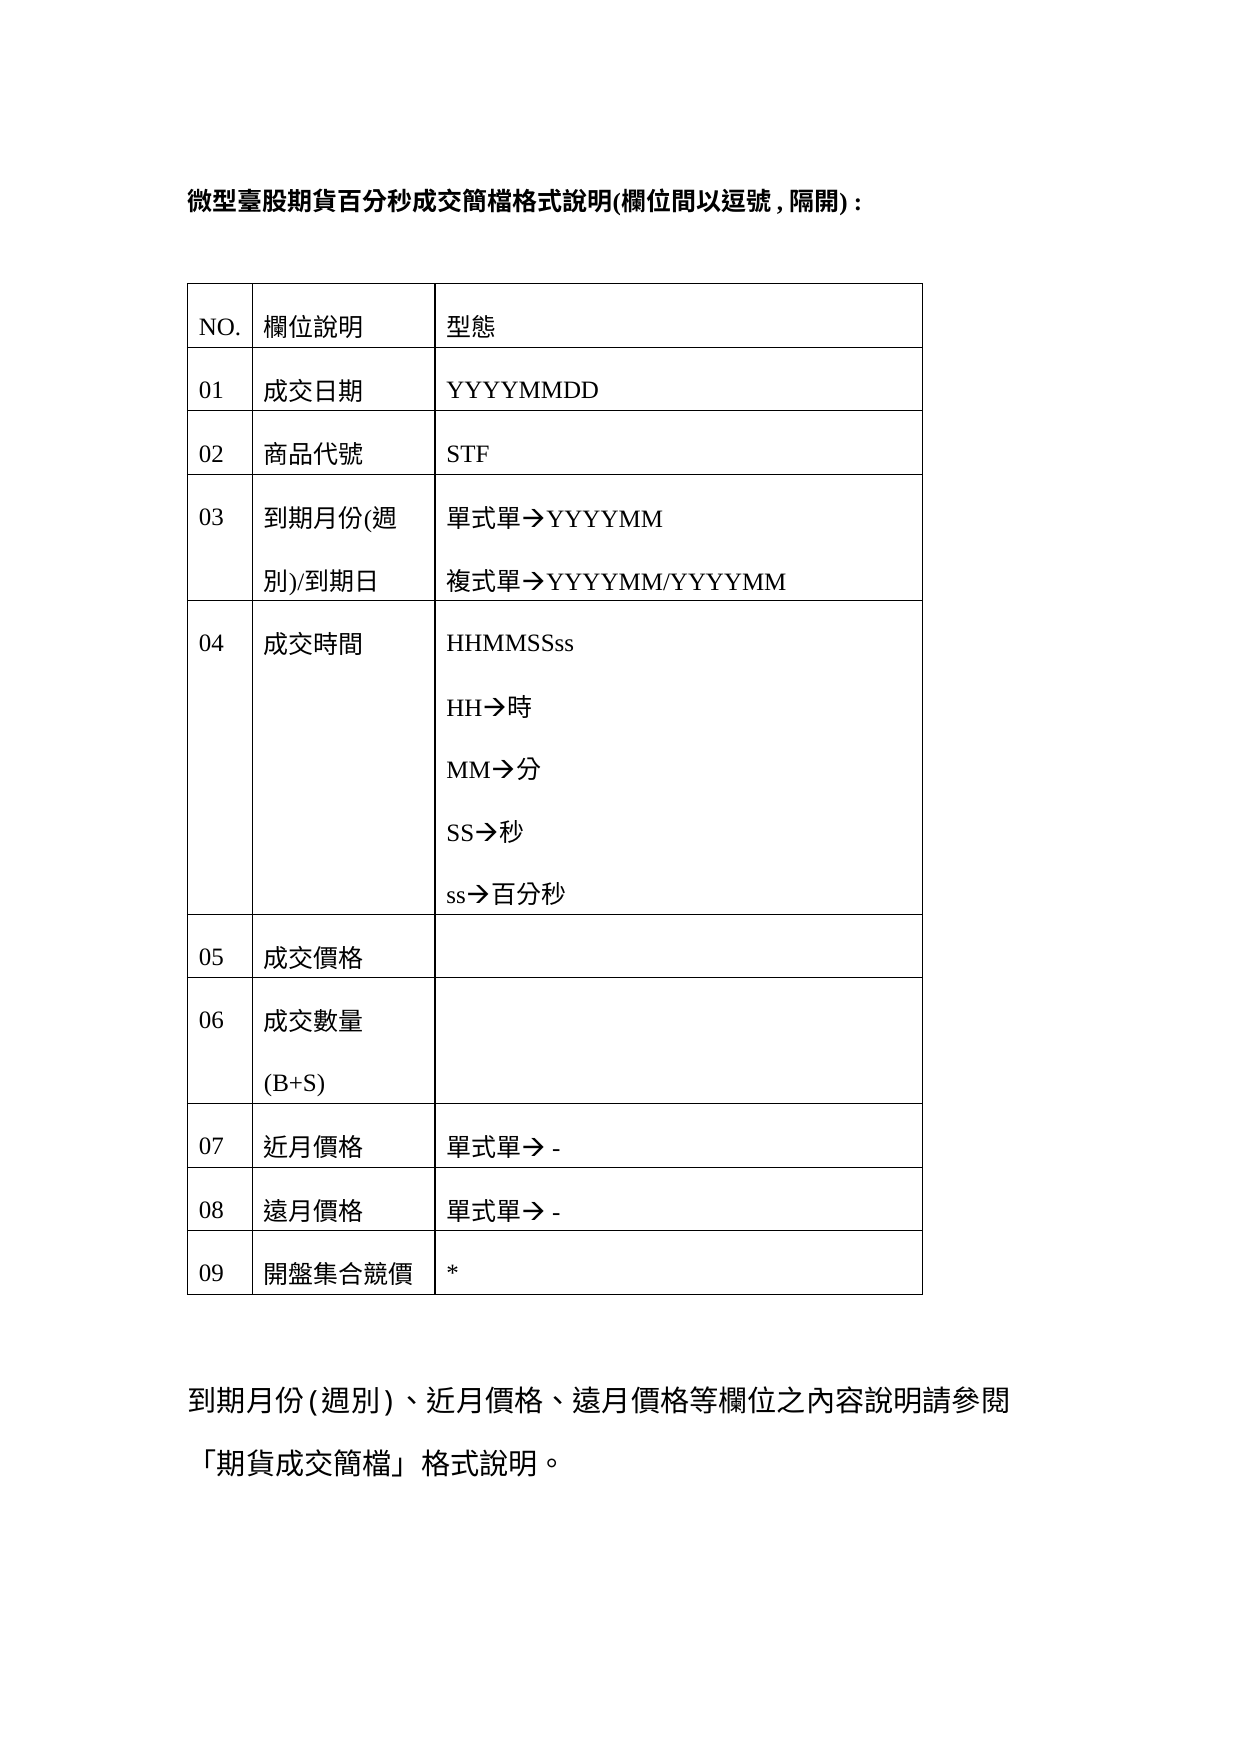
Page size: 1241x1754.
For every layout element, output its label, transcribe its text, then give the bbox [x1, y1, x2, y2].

table_cell 04 [188, 601, 252, 913]
table_cell [436, 915, 922, 977]
table_cell STF [436, 411, 922, 474]
text 到期月份(週別)、近月價格、遠月價格等欄位之內容說明請參閱「期貨成交簡檔」格式說明。 [187, 1357, 1053, 1482]
table_cell 02 [188, 411, 252, 474]
table_cell 06 [188, 978, 252, 1103]
text 微型臺股期貨百分秒成交簡檔格式說明(欄位間以逗號 , 隔開) : [187, 158, 1053, 221]
table_cell 05 [188, 915, 252, 977]
table_cell 單式單 - [436, 1168, 922, 1230]
table_cell YYYYMMDD [436, 348, 922, 410]
table_cell 01 [188, 348, 252, 410]
table_cell 08 [188, 1168, 252, 1230]
table_header 型態 [436, 284, 922, 347]
table_cell 成交時間 [253, 601, 434, 913]
table_cell [436, 978, 922, 1103]
table_header NO. [188, 284, 252, 347]
table_cell 09 [188, 1231, 252, 1294]
table_cell 成交數量(B+S) [253, 978, 434, 1103]
table_cell 07 [188, 1104, 252, 1167]
table_cell * [436, 1231, 922, 1294]
table_cell 開盤集合競價 [253, 1231, 434, 1294]
table_cell 單式單 - [436, 1104, 922, 1167]
table_cell 成交日期 [253, 348, 434, 410]
table_cell 單式單YYYYMM 複式單YYYYMM/YYYYMM [436, 475, 922, 600]
table_cell 03 [188, 475, 252, 600]
table_cell 遠月價格 [253, 1168, 434, 1230]
table_header 欄位說明 [253, 284, 434, 347]
table_cell 商品代號 [253, 411, 434, 474]
table_cell 近月價格 [253, 1104, 434, 1167]
table_cell 成交價格 [253, 915, 434, 977]
table_cell HHMMSSss HH時 MM分 SS秒 ss百分秒 [436, 601, 922, 913]
table_cell 到期月份(週別)/到期日 [253, 475, 434, 600]
